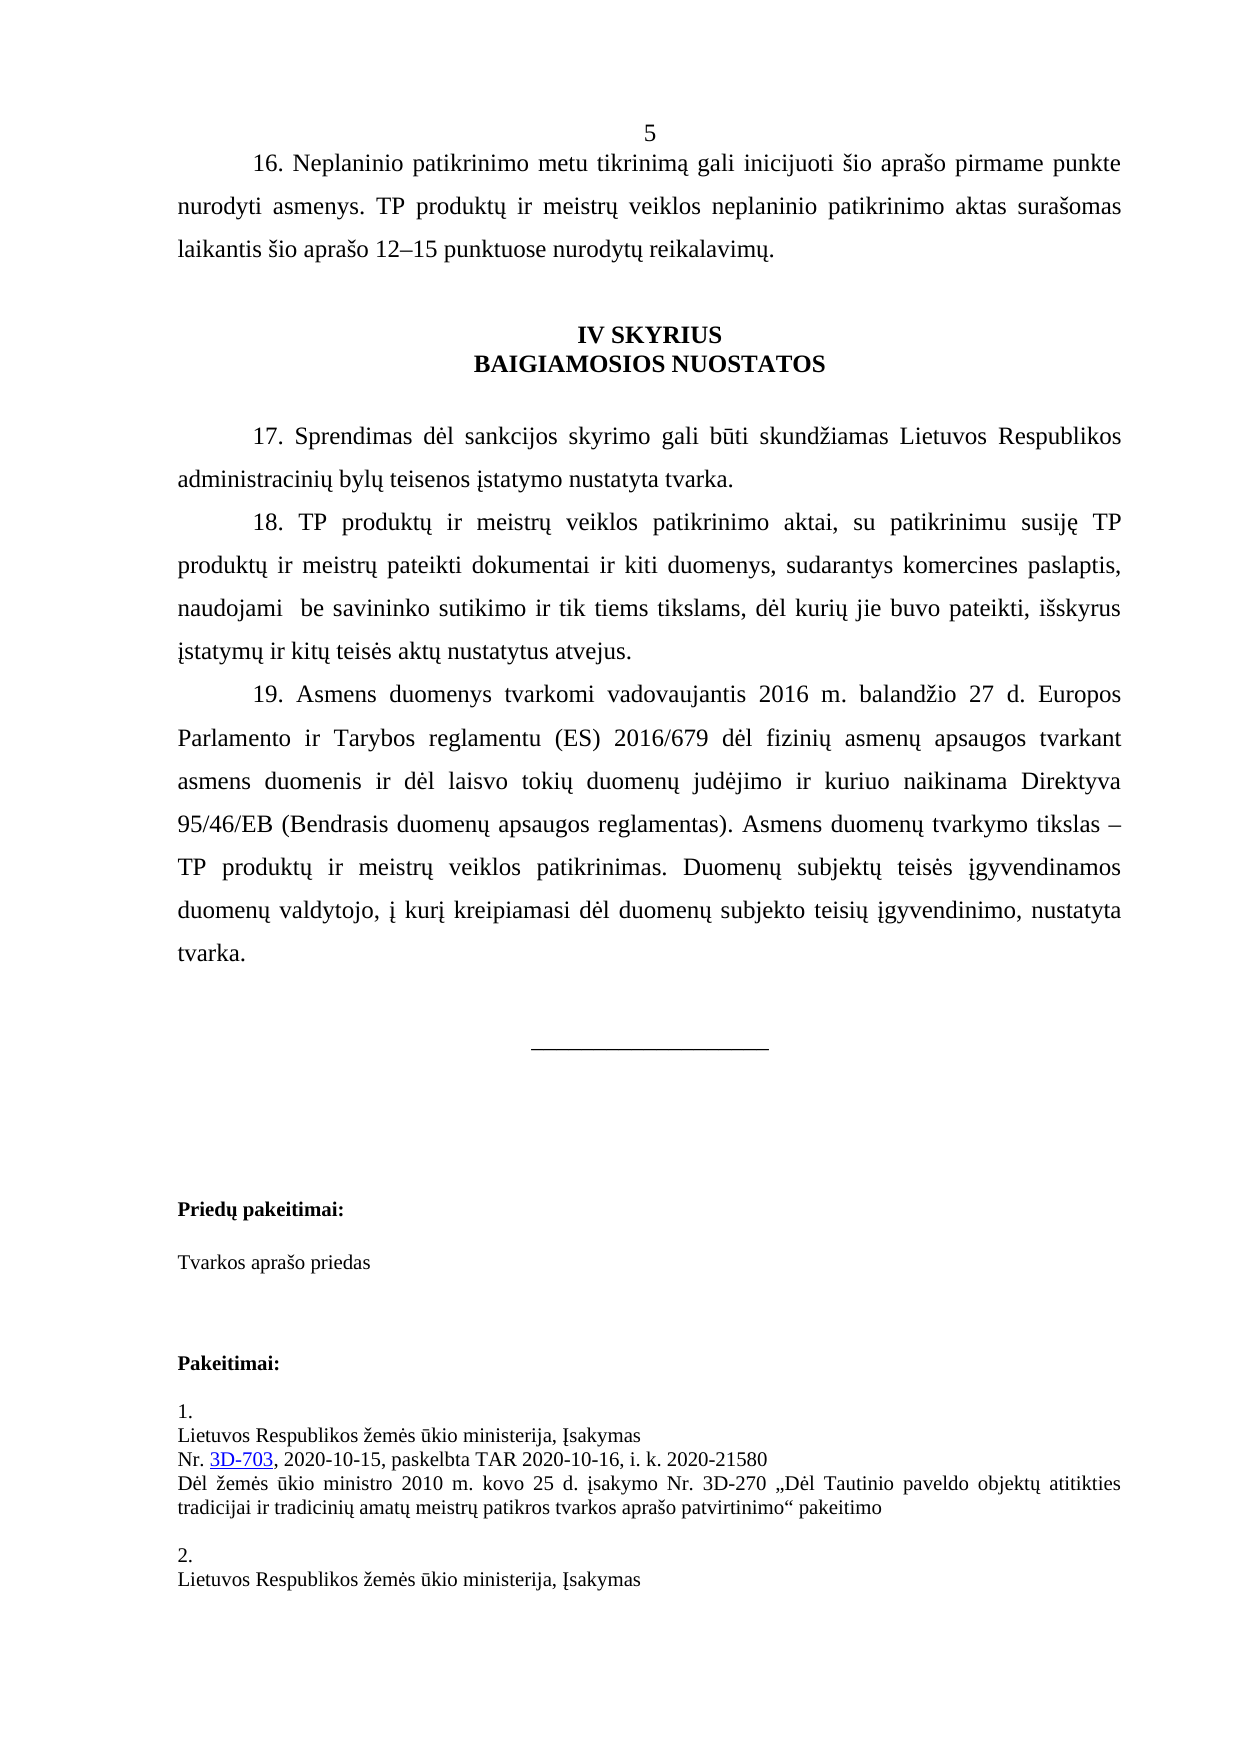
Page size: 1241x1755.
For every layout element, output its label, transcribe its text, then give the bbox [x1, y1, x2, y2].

text Dėl žemės ūkio ministro 2010 m. kovo 25 d. įsakymo Nr. 3D-270 „Dėl Tautinio paveldo objektų atitikties tradicijai ir tradicinių amatų meistrų patikros tvarkos aprašo patvirtinimo“ pakeitimo [177, 1471, 1122, 1519]
text Tvarkos aprašo priedas [177, 1250, 1122, 1274]
text Nr. 3D-703, 2020-10-15, paskelbta TAR 2020-10-16, i. k. 2020-21580 [177, 1447, 1122, 1471]
text Lietuvos Respublikos žemės ūkio ministerija, Įsakymas [177, 1423, 1122, 1447]
text IV skyrius [177, 320, 1122, 349]
text Lietuvos Respublikos žemės ūkio ministerija, Įsakymas [177, 1567, 1122, 1591]
text Priedų pakeitimai: [177, 1197, 1122, 1221]
text 17. Sprendimas dėl sankcijos skyrimo gali būti skundžiamas Lietuvos Respublikos administracinių bylų teisenos įstatymo nustatyta tvarka. [177, 421, 1122, 493]
text 2. [177, 1543, 1122, 1567]
text ___________________ [177, 1024, 1122, 1053]
text 19. Asmens duomenys tvarkomi vadovaujantis 2016 m. balandžio 27 d. Europos Parlamento ir Tarybos reglamentu (ES) 2016/679 dėl fizinių asmenų apsaugos tvarkant asmens duomenis ir dėl laisvo tokių duomenų judėjimo ir kuriuo naikinama Direktyva 95/46/EB (Bendrasis duomenų apsaugos reglamentas). Asmens duomenų tvarkymo tikslas – TP produktų ir meistrų veiklos patikrinimas. Duomenų subjektų teisės įgyvendinamos duomenų valdytojo, į kurį kreipiamasi dėl duomenų subjekto teisių įgyvendinimo, nustatyta tvarka. [177, 679, 1122, 967]
text 1. [177, 1399, 1122, 1423]
text Pakeitimai: [177, 1351, 1122, 1375]
text BAIGIAMOSIOS NUOSTATOS [177, 349, 1122, 378]
text 16. Neplaninio patikrinimo metu tikrinimą gali inicijuoti šio aprašo pirmame punkte nurodyti asmenys. TP produktų ir meistrų veiklos neplaninio patikrinimo aktas surašomas laikantis šio aprašo 12–15 punktuose nurodytų reikalavimų. [177, 148, 1122, 263]
text 18. TP produktų ir meistrų veiklos patikrinimo aktai, su patikrinimu susiję TP produktų ir meistrų pateikti dokumentai ir kiti duomenys, sudarantys komercines paslaptis, naudojami be savininko sutikimo ir tik tiems tikslams, dėl kurių jie buvo pateikti, išskyrus įstatymų ir kitų teisės aktų nustatytus atvejus. [177, 507, 1122, 665]
